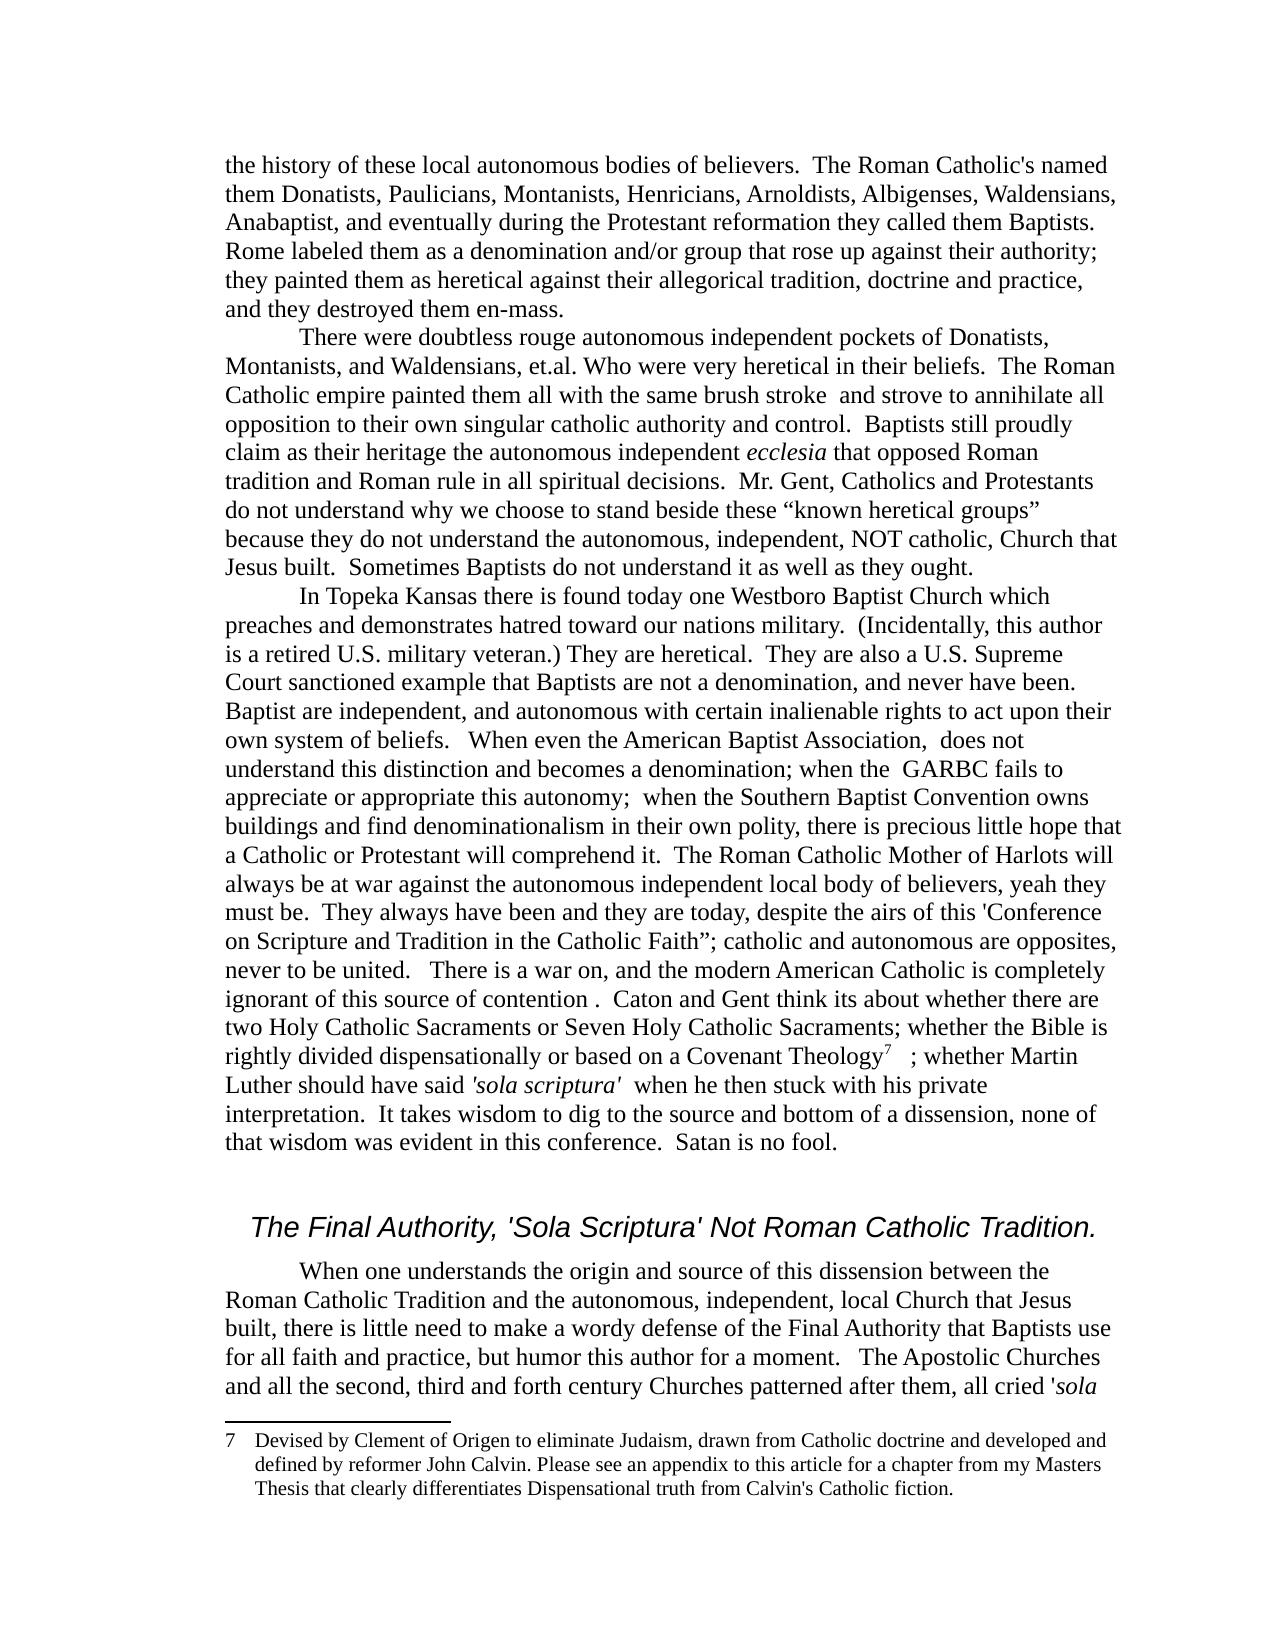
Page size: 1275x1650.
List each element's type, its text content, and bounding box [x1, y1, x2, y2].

text In Topeka Kansas there is found today one Westboro Baptist Church which preaches and demonstrates hatred toward our nations military. (Incidentally, this author is a retired U.S. military veteran.) They are heretical. They are also a U.S. Supreme Court sanctioned example that Baptists are not a denomination, and never have been. Baptist are independent, and autonomous with certain inalienable rights to act upon their own system of beliefs. When even the American Baptist Association, does not understand this distinction and becomes a denomination; when the GARBC fails to appreciate or appropriate this autonomy; when the Southern Baptist Convention owns buildings and find denominationalism in their own polity, there is precious little hope that a Catholic or Protestant will comprehend it. The Roman Catholic Mother of Harlots will always be at war against the autonomous independent local body of believers, yeah they must be. They always have been and they are today, despite the airs of this 'Conference on Scripture and Tradition in the Catholic Faith”; catholic and autonomous are opposites, never to be united. There is a war on, and the modern American Catholic is completely ignorant of this source of contention . Caton and Gent think its about whether there are two Holy Catholic Sacraments or Seven Holy Catholic Sacraments; whether the Bible is rightly divided dispensationally or based on a Covenant Theology ; whether Martin Luther should have said 'sola scriptura' when he then stuck with his private interpretation. It takes wisdom to dig to the source and bottom of a dissension, none of that wisdom was evident in this conference. Satan is no fool. [225, 581, 1125, 1156]
text There were doubtless rouge autonomous independent pockets of Donatists, Montanists, and Waldensians, et.al. Who were very heretical in their beliefs. The Roman Catholic empire painted them all with the same brush stroke and strove to annihilate all opposition to their own singular catholic authority and control. Baptists still proudly claim as their heritage the autonomous independent ecclesia that opposed Roman tradition and Roman rule in all spiritual decisions. Mr. Gent, Catholics and Protestants do not understand why we choose to stand beside these “known heretical groups” because they do not understand the autonomous, independent, NOT catholic, Church that Jesus built. Sometimes Baptists do not understand it as well as they ought. [225, 322, 1125, 581]
text the history of these local autonomous bodies of believers. The Roman Catholic's named them Donatists, Paulicians, Montanists, Henricians, Arnoldists, Albigenses, Waldensians, Anabaptist, and eventually during the Protestant reformation they called them Baptists. Rome labeled them as a denomination and/or group that rose up against their authority; they painted them as heretical against their allegorical tradition, doctrine and practice, and they destroyed them en-mass. [225, 150, 1125, 322]
subtitle The Final Authority, 'Sola Scriptura' Not Roman Catholic Tradition. [225, 1210, 1125, 1243]
text When one understands the origin and source of this dissension between the Roman Catholic Tradition and the autonomous, independent, local Church that Jesus built, there is little need to make a wordy defense of the Final Authority that Baptists use for all faith and practice, but humor this author for a moment. The Apostolic Churches and all the second, third and forth century Churches patterned after them, all cried 'sola [225, 1256, 1125, 1400]
text Devised by Clement of Origen to eliminate Judaism, drawn from Catholic doctrine and developed and defined by reformer John Calvin. Please see an appendix to this article for a chapter from my Masters Thesis that clearly differentiates Dispensational truth from Calvin's Catholic fiction. [225, 1428, 1125, 1500]
